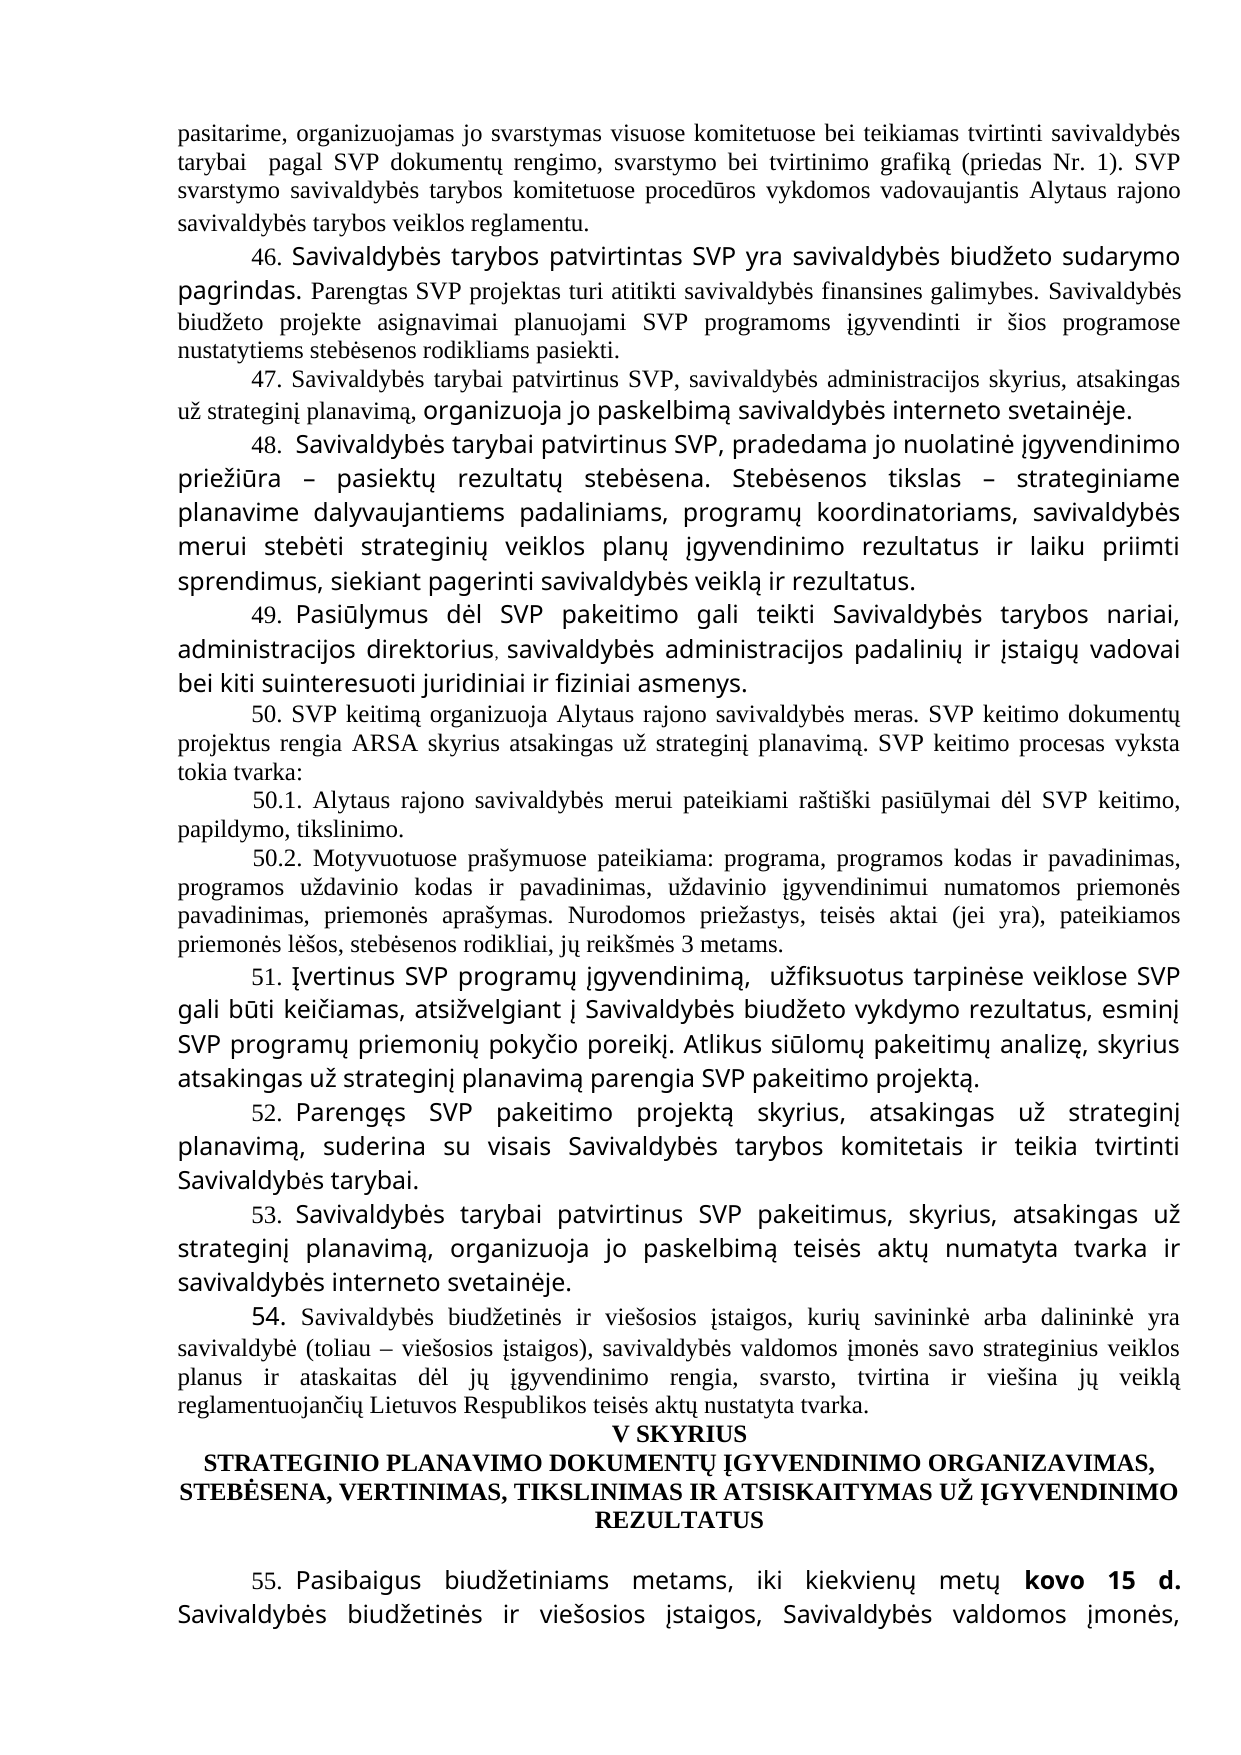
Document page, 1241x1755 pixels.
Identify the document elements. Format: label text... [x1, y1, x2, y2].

text 47. Savivaldybės tarybai patvirtinus SVP, savivaldybės administracijos skyrius, atsakingas už strateginį planavimą, organizuoja jo paskelbimą savivaldybės interneto svetainėje. [177, 364, 1181, 427]
text 55. Pasibaigus biudžetiniams metams, iki kiekvienų metų kovo 15 d. Savivaldybės biudžetinės ir viešosios įstaigos, Savivaldybės valdomos įmonės, [177, 1563, 1181, 1631]
text 50.1. Alytaus rajono savivaldybės merui pateikiami raštiški pasiūlymai dėl SVP keitimo, papildymo, tikslinimo. [177, 786, 1181, 843]
text 49. Pasiūlymus dėl SVP pakeitimo gali teikti Savivaldybės tarybos nariai, administracijos direktorius, savivaldybės administracijos padalinių ir įstaigų vadovai bei kiti suinteresuoti juridiniai ir fiziniai asmenys. [177, 597, 1181, 699]
text pasitarime, organizuojamas jo svarstymas visuose komitetuose bei teikiamas tvirtinti savivaldybės tarybai pagal SVP dokumentų rengimo, svarstymo bei tvirtinimo grafiką (priedas Nr. 1). SVP svarstymo savivaldybės tarybos komitetuose procedūros vykdomos vadovaujantis Alytaus rajono savivaldybės tarybos veiklos reglamentu. [177, 118, 1181, 238]
text 51. Įvertinus SVP programų įgyvendinimą, užfiksuotus tarpinėse veiklose SVP gali būti keičiamas, atsižvelgiant į Savivaldybės biudžeto vykdymo rezultatus, esminį SVP programų priemonių pokyčio poreikį. Atlikus siūlomų pakeitimų analizę, skyrius atsakingas už strateginį planavimą parengia SVP pakeitimo projektą. [177, 958, 1181, 1094]
text STRATEGINIO PLANAVIMO DOKUMENTŲ ĮGYVENDINIMO ORGANIZAVIMAS, STEBĖSENA, VERTINIMAS, TIKSLINIMAS IR ATSISKAITYMAS UŽ ĮGYVENDINIMO REZULTATUS [177, 1448, 1181, 1534]
text 50.2. Motyvuotuose prašymuose pateikiama: programa, programos kodas ir pavadinimas, programos uždavinio kodas ir pavadinimas, uždavinio įgyvendinimui numatomos priemonės pavadinimas, priemonės aprašymas. Nurodomos priežastys, teisės aktai (jei yra), pateikiamos priemonės lėšos, stebėsenos rodikliai, jų reikšmės 3 metams. [177, 843, 1181, 958]
text 52. Parengęs SVP pakeitimo projektą skyrius, atsakingas už strateginį planavimą, suderina su visais Savivaldybės tarybos komitetais ir teikia tvirtinti Savivaldybės tarybai. [177, 1094, 1181, 1197]
text 50. SVP keitimą organizuoja Alytaus rajono savivaldybės meras. SVP keitimo dokumentų projektus rengia ARSA skyrius atsakingas už strateginį planavimą. SVP keitimo procesas vyksta tokia tvarka: [177, 699, 1181, 786]
text 53. Savivaldybės tarybai patvirtinus SVP pakeitimus, skyrius, atsakingas už strateginį planavimą, organizuoja jo paskelbimą teisės aktų numatyta tvarka ir savivaldybės interneto svetainėje. [177, 1197, 1181, 1299]
text 46. Savivaldybės tarybos patvirtintas SVP yra savivaldybės biudžeto sudarymo pagrindas. Parengtas SVP projektas turi atitikti savivaldybės finansines galimybes. Savivaldybės biudžeto projekte asignavimai planuojami SVP programoms įgyvendinti ir šios programose nustatytiems stebėsenos rodikliams pasiekti. [177, 238, 1181, 364]
text V SKYRIUS [177, 1419, 1181, 1448]
text 48. Savivaldybės tarybai patvirtinus SVP, pradedama jo nuolatinė įgyvendinimo priežiūra – pasiektų rezultatų stebėsena. Stebėsenos tikslas – strateginiame planavime dalyvaujantiems padaliniams, programų koordinatoriams, savivaldybės merui stebėti strateginių veiklos planų įgyvendinimo rezultatus ir laiku priimti sprendimus, siekiant pagerinti savivaldybės veiklą ir rezultatus. [177, 427, 1181, 597]
text 54. Savivaldybės biudžetinės ir viešosios įstaigos, kurių savininkė arba dalininkė yra savivaldybė (toliau – viešosios įstaigos), savivaldybės valdomos įmonės savo strateginius veiklos planus ir ataskaitas dėl jų įgyvendinimo rengia, svarsto, tvirtina ir viešina jų veiklą reglamentuojančių Lietuvos Respublikos teisės aktų nustatyta tvarka. [177, 1299, 1181, 1419]
